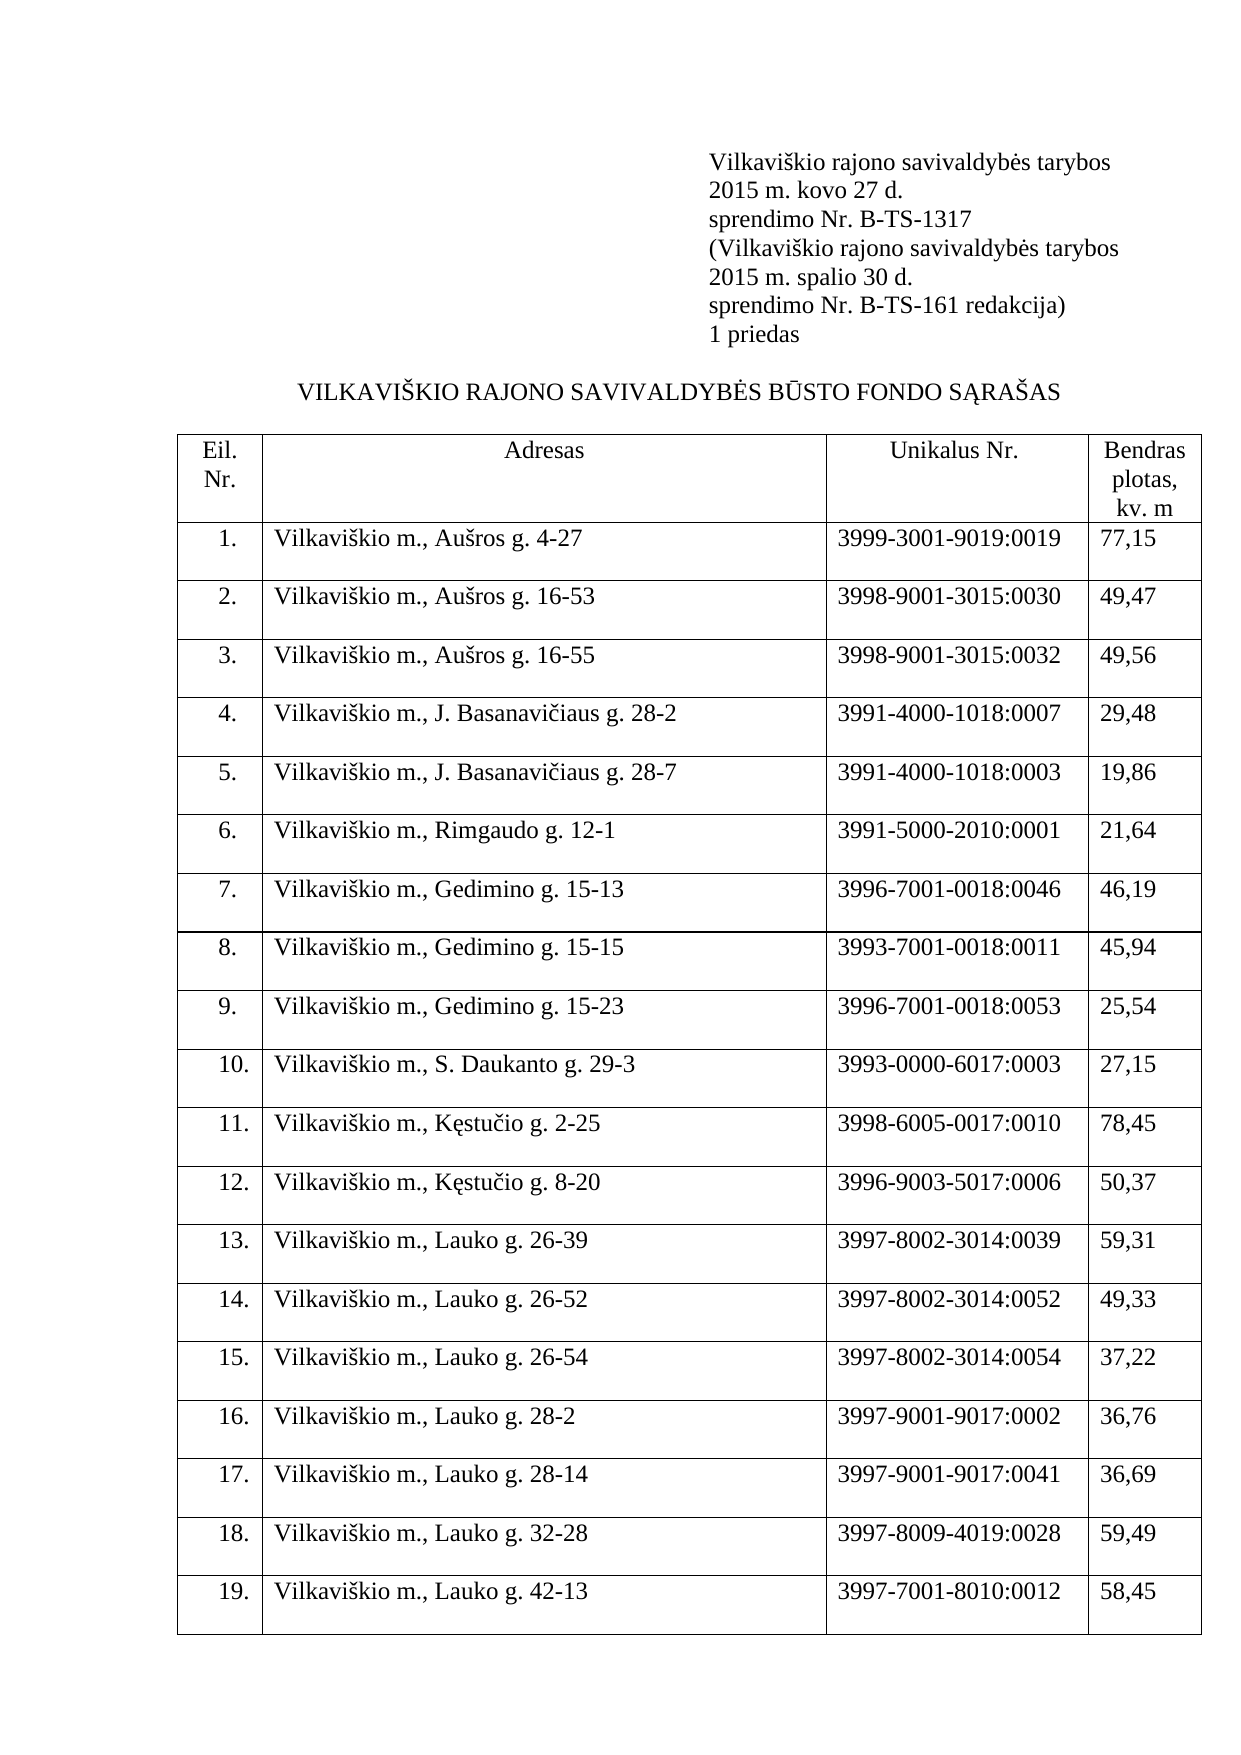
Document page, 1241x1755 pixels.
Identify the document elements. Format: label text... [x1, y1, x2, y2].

table_cell Vilkaviškio m., Lauko g. 28-2 [263, 1401, 826, 1458]
table_cell Vilkaviškio m., Aušros g. 16-53 [263, 581, 826, 639]
table_cell 50,37 [1089, 1167, 1201, 1224]
table_cell 9. [178, 991, 262, 1048]
table_cell 3997-8009-4019:0028 [827, 1518, 1088, 1575]
text (Vilkaviškio rajono savivaldybės tarybos [177, 233, 1181, 262]
table_cell 58,45 [1089, 1576, 1201, 1634]
table_cell 49,33 [1089, 1284, 1201, 1341]
table_cell 3997-8002-3014:0039 [827, 1225, 1088, 1283]
table_cell Vilkaviškio m., Rimgaudo g. 12-1 [263, 815, 826, 873]
table_cell 29,48 [1089, 698, 1201, 756]
table_cell 3997-9001-9017:0002 [827, 1401, 1088, 1458]
table_cell Vilkaviškio m., Kęstučio g. 2-25 [263, 1108, 826, 1166]
table_cell 3993-7001-0018:0011 [827, 933, 1088, 990]
text Vilkaviškio rajono savivaldybės tarybos [177, 147, 1181, 176]
table_cell 1. [178, 523, 262, 580]
table_cell 27,15 [1089, 1050, 1201, 1107]
text VILKAVIŠKIO RAJONO SAVIVALDYBĖS BŪSTO FONDO SĄRAŠAS [177, 377, 1181, 406]
table_cell 5. [178, 757, 262, 814]
table_cell Vilkaviškio m., S. Daukanto g. 29-3 [263, 1050, 826, 1107]
table_cell 37,22 [1089, 1342, 1201, 1400]
table_cell Vilkaviškio m., J. Basanavičiaus g. 28-2 [263, 698, 826, 756]
table_cell 2. [178, 581, 262, 639]
table_cell Vilkaviškio m., Lauko g. 28-14 [263, 1459, 826, 1517]
table_cell 11. [178, 1108, 262, 1166]
table_cell Vilkaviškio m., Lauko g. 26-52 [263, 1284, 826, 1341]
table_cell Vilkaviškio m., Lauko g. 26-54 [263, 1342, 826, 1400]
table_header Bendras plotas, kv. m [1089, 435, 1201, 522]
table_cell 13. [178, 1225, 262, 1283]
text sprendimo Nr. B-TS-1317 [177, 204, 1181, 233]
table_cell 16. [178, 1401, 262, 1458]
table_cell 19. [178, 1576, 262, 1634]
table_cell Vilkaviškio m., Gedimino g. 15-15 [263, 933, 826, 990]
table_cell Vilkaviškio m., Aušros g. 4-27 [263, 523, 826, 580]
table_cell 45,94 [1089, 933, 1201, 990]
table_cell 19,86 [1089, 757, 1201, 814]
table_cell 15. [178, 1342, 262, 1400]
table_cell Vilkaviškio m., Kęstučio g. 8-20 [263, 1167, 826, 1224]
table_cell 3996-7001-0018:0053 [827, 991, 1088, 1048]
table_cell 49,56 [1089, 640, 1201, 697]
table_header Eil. Nr. [178, 435, 262, 522]
table_cell 12. [178, 1167, 262, 1224]
table_cell Vilkaviškio m., Gedimino g. 15-23 [263, 991, 826, 1048]
table_cell 36,76 [1089, 1401, 1201, 1458]
table_cell 4. [178, 698, 262, 756]
table_cell 3993-0000-6017:0003 [827, 1050, 1088, 1107]
table_cell 3996-7001-0018:0046 [827, 874, 1088, 931]
table_cell 46,19 [1089, 874, 1201, 931]
table_cell 7. [178, 874, 262, 931]
table_cell 3998-9001-3015:0030 [827, 581, 1088, 639]
table_header Unikalus Nr. [827, 435, 1088, 522]
table_cell 3997-7001-8010:0012 [827, 1576, 1088, 1634]
table_cell 6. [178, 815, 262, 873]
table_cell 17. [178, 1459, 262, 1517]
table_cell 14. [178, 1284, 262, 1341]
table_cell 3991-4000-1018:0007 [827, 698, 1088, 756]
table_cell 77,15 [1089, 523, 1201, 580]
table_cell 3991-5000-2010:0001 [827, 815, 1088, 873]
table_cell Vilkaviškio m., Lauko g. 26-39 [263, 1225, 826, 1283]
table_cell 21,64 [1089, 815, 1201, 873]
table_cell 10. [178, 1050, 262, 1107]
table_cell 78,45 [1089, 1108, 1201, 1166]
table_cell 3997-8002-3014:0052 [827, 1284, 1088, 1341]
table_cell 36,69 [1089, 1459, 1201, 1517]
table_cell 3999-3001-9019:0019 [827, 523, 1088, 580]
text 2015 m. spalio 30 d. [177, 262, 1181, 291]
table_cell 8. [178, 933, 262, 990]
text sprendimo Nr. B-TS-161 redakcija) [177, 291, 1181, 319]
table_cell Vilkaviškio m., Gedimino g. 15-13 [263, 874, 826, 931]
table_cell 3996-9003-5017:0006 [827, 1167, 1088, 1224]
table_header Adresas [263, 435, 826, 522]
text 2015 m. kovo 27 d. [177, 176, 1181, 204]
table_cell Vilkaviškio m., Lauko g. 42-13 [263, 1576, 826, 1634]
text 1 priedas [177, 319, 1181, 348]
table_cell Vilkaviškio m., Aušros g. 16-55 [263, 640, 826, 697]
table_cell 3991-4000-1018:0003 [827, 757, 1088, 814]
table_cell 3. [178, 640, 262, 697]
table_cell 3997-9001-9017:0041 [827, 1459, 1088, 1517]
table_cell 25,54 [1089, 991, 1201, 1048]
table_cell 3998-6005-0017:0010 [827, 1108, 1088, 1166]
table_cell 59,49 [1089, 1518, 1201, 1575]
table_cell 59,31 [1089, 1225, 1201, 1283]
table_cell 49,47 [1089, 581, 1201, 639]
table_cell 18. [178, 1518, 262, 1575]
table_cell Vilkaviškio m., J. Basanavičiaus g. 28-7 [263, 757, 826, 814]
table_cell Vilkaviškio m., Lauko g. 32-28 [263, 1518, 826, 1575]
table_cell 3997-8002-3014:0054 [827, 1342, 1088, 1400]
table_cell 3998-9001-3015:0032 [827, 640, 1088, 697]
